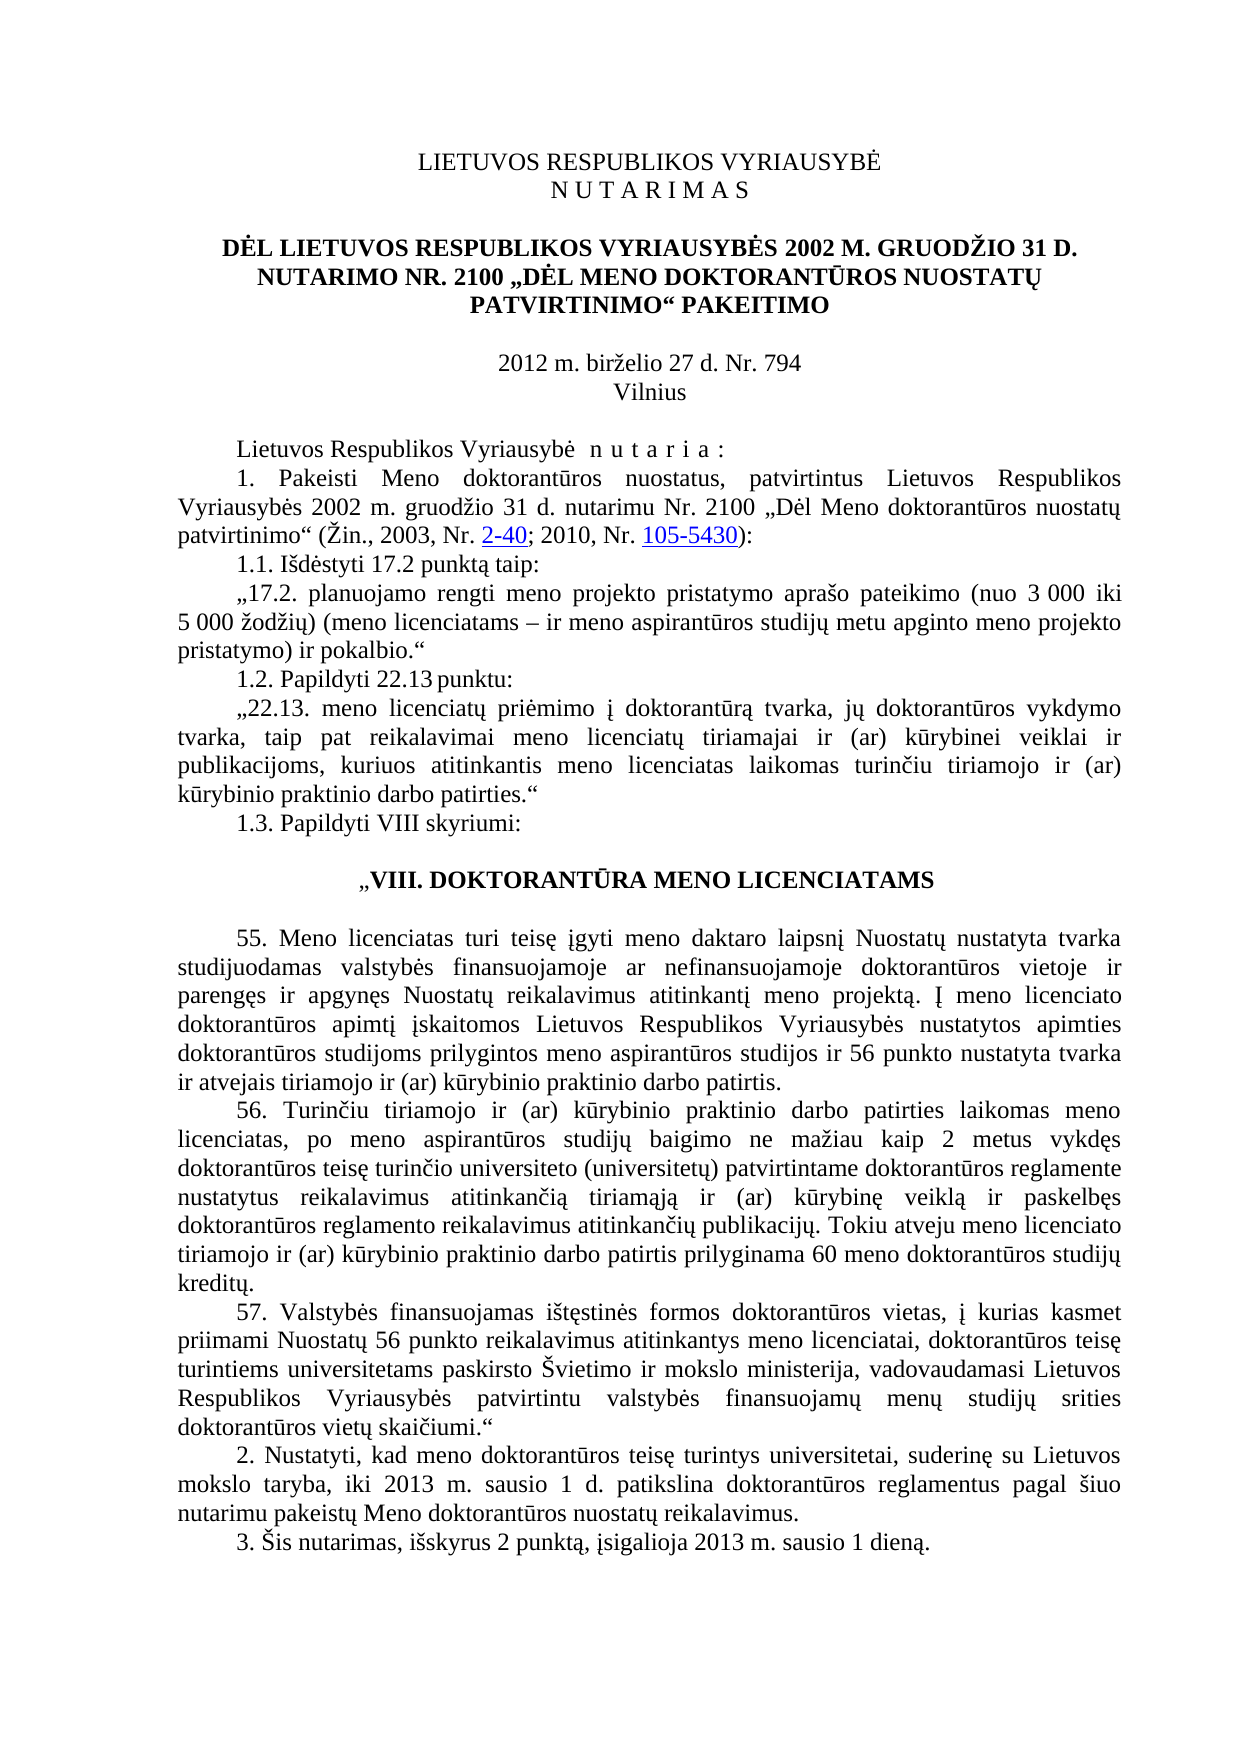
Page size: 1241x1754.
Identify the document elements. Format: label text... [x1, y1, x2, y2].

text 1. Pakeisti Meno doktorantūros nuostatus, patvirtintus Lietuvos Respublikos Vyriausybės 2002 m. gruodžio 31 d. nutarimu Nr. 2100 „Dėl Meno doktorantūros nuostatų patvirtinimo“ (Žin., 2003, Nr. 2-40; 2010, Nr. 105-5430): [177, 463, 1122, 549]
text 1.2. Papildyti 22.13 punktu: [177, 664, 1122, 693]
text Lietuvos Respublikos Vyriausybė nutaria: [177, 434, 1122, 463]
text 2. Nustatyti, kad meno doktorantūros teisę turintys universitetai, suderinę su Lietuvos mokslo taryba, iki 2013 m. sausio 1 d. patikslina doktorantūros reglamentus pagal šiuo nutarimu pakeistų Meno doktorantūros nuostatų reikalavimus. [177, 1441, 1122, 1527]
text 2012 m. birželio 27 d. Nr. 794 [177, 348, 1122, 377]
text Vilnius [177, 377, 1122, 406]
text „22.13. meno licenciatų priėmimo į doktorantūrą tvarka, jų doktorantūros vykdymo tvarka, taip pat reikalavimai meno licenciatų tiriamajai ir (ar) kūrybinei veiklai ir publikacijoms, kuriuos atitinkantis meno licenciatas laikomas turinčiu tiriamojo ir (ar) kūrybinio praktinio darbo patirties.“ [177, 693, 1122, 808]
text 55. Meno licenciatas turi teisę įgyti meno daktaro laipsnį Nuostatų nustatyta tvarka studijuodamas valstybės finansuojamoje ar nefinansuojamoje doktorantūros vietoje ir parengęs ir apgynęs Nuostatų reikalavimus atitinkantį meno projektą. Į meno licenciato doktorantūros apimtį įskaitomos Lietuvos Respublikos Vyriausybės nustatytos apimties doktorantūros studijoms prilygintos meno aspirantūros studijos ir 56 punkto nustatyta tvarka ir atvejais tiriamojo ir (ar) kūrybinio praktinio darbo patirtis. [177, 923, 1122, 1096]
text NUTARIMAS [177, 176, 1122, 204]
text 56. Turinčiu tiriamojo ir (ar) kūrybinio praktinio darbo patirties laikomas meno licenciatas, po meno aspirantūros studijų baigimo ne mažiau kaip 2 metus vykdęs doktorantūros teisę turinčio universiteto (universitetų) patvirtintame doktorantūros reglamente nustatytus reikalavimus atitinkančią tiriamąją ir (ar) kūrybinę veiklą ir paskelbęs doktorantūros reglamento reikalavimus atitinkančių publikacijų. Tokiu atveju meno licenciato tiriamojo ir (ar) kūrybinio praktinio darbo patirtis prilyginama 60 meno doktorantūros studijų kreditų. [177, 1096, 1122, 1297]
text Lietuvos Respublikos Vyriausybė [177, 147, 1122, 176]
text DĖL LIETUVOS RESPUBLIKOS VYRIAUSYBĖS 2002 M. GRUODŽIO 31 D. NUTARIMO NR. 2100 „DĖL MENO DOKTORANTŪROS NUOSTATŲ PATVIRTINIMO“ PAKEITIMO [177, 233, 1122, 319]
text 57. Valstybės finansuojamas ištęstinės formos doktorantūros vietas, į kurias kasmet priimami Nuostatų 56 punkto reikalavimus atitinkantys meno licenciatai, doktorantūros teisę turintiems universitetams paskirsto Švietimo ir mokslo ministerija, vadovaudamasi Lietuvos Respublikos Vyriausybės patvirtintu valstybės finansuojamų menų studijų srities doktorantūros vietų skaičiumi.“ [177, 1297, 1122, 1441]
text 3. Šis nutarimas, išskyrus 2 punktą, įsigalioja 2013 m. sausio 1 dieną. [177, 1527, 1122, 1556]
text „VIII. DOKTORANTŪRA MENO LICENCIATAMS [177, 866, 1122, 894]
text 1.3. Papildyti VIII skyriumi: [177, 808, 1122, 837]
text „17.2. planuojamo rengti meno projekto pristatymo aprašo pateikimo (nuo 3 000 iki 5 000 žodžių) (meno licenciatams – ir meno aspirantūros studijų metu apginto meno projekto pristatymo) ir pokalbio.“ [177, 578, 1122, 664]
text 1.1. Išdėstyti 17.2 punktą taip: [177, 549, 1122, 578]
